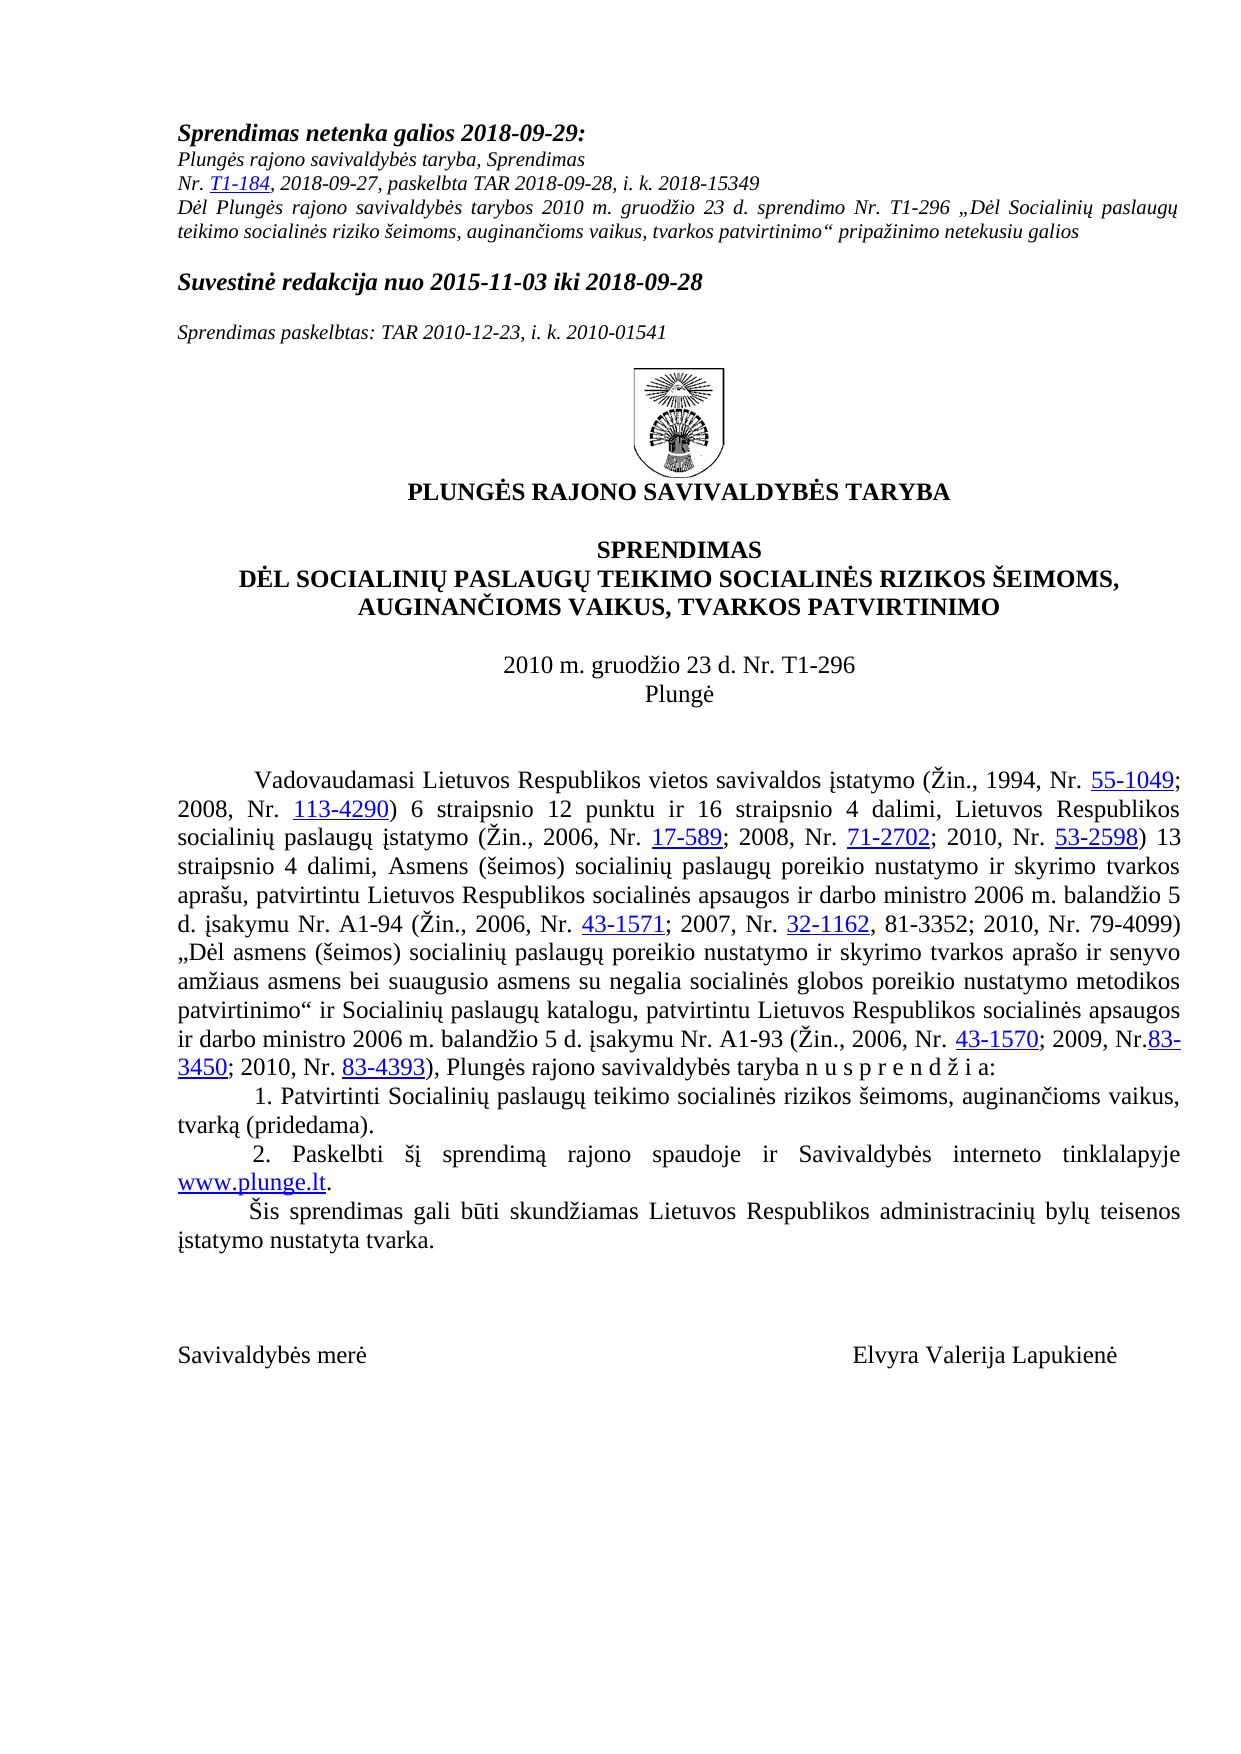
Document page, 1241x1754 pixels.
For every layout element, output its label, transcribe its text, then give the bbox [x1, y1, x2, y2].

text Dėl Plungės rajono savivaldybės tarybos 2010 m. gruodžio 23 d. sprendimo Nr. T1-296 „Dėl Socialinių paslaugų teikimo socialinės riziko šeimoms, auginančioms vaikus, tvarkos patvirtinimo“ pripažinimo netekusiu galios [177, 195, 1181, 243]
text Suvestinė redakcija nuo 2015-11-03 iki 2018-09-28 [177, 267, 1181, 296]
text Plungės rajono savivaldybės taryba, Sprendimas [177, 147, 1181, 171]
text DĖL SOCIALINIŲ PASLAUGŲ TEIKIMO SOCIALINĖS RIZIKOS ŠEIMOMS, AUGINANČIOMS VAIKUS, TVARKOS PATVIRTINIMO [177, 564, 1181, 621]
text SPRENDIMAS [177, 535, 1181, 564]
text PLUNGĖS RAJONO SAVIVALDYBĖS TARYBA [177, 477, 1181, 506]
text Plungė [177, 679, 1181, 707]
text Sprendimas paskelbtas: TAR 2010-12-23, i. k. 2010-01541 [177, 320, 1181, 344]
text Nr. T1-184, 2018-09-27, paskelbta TAR 2018-09-28, i. k. 2018-15349 [177, 171, 1181, 195]
text 1. Patvirtinti Socialinių paslaugų teikimo socialinės rizikos šeimoms, auginančioms vaikus, tvarką (pridedama). [177, 1081, 1181, 1139]
text Savivaldybės merė Elvyra Valerija Lapukienė [177, 1340, 1181, 1369]
text 2010 m. gruodžio 23 d. Nr. T1-296 [177, 650, 1181, 679]
text Šis sprendimas gali būti skundžiamas Lietuvos Respublikos administracinių bylų teisenos įstatymo nustatyta tvarka. [177, 1196, 1181, 1254]
text Vadovaudamasi Lietuvos Respublikos vietos savivaldos įstatymo (Žin., 1994, Nr. 55-1049; 2008, Nr. 113-4290) 6 straipsnio 12 punktu ir 16 straipsnio 4 dalimi, Lietuvos Respublikos socialinių paslaugų įstatymo (Žin., 2006, Nr. 17-589; 2008, Nr. 71-2702; 2010, Nr. 53-2598) 13 straipsnio 4 dalimi, Asmens (šeimos) socialinių paslaugų poreikio nustatymo ir skyrimo tvarkos aprašu, patvirtintu Lietuvos Respublikos socialinės apsaugos ir darbo ministro 2006 m. balandžio 5 d. įsakymu Nr. A1-94 (Žin., 2006, Nr. 43-1571; 2007, Nr. 32-1162, 81-3352; 2010, Nr. 79-4099) „Dėl asmens (šeimos) socialinių paslaugų poreikio nustatymo ir skyrimo tvarkos aprašo ir senyvo amžiaus asmens bei suaugusio asmens su negalia socialinės globos poreikio nustatymo metodikos patvirtinimo“ ir Socialinių paslaugų katalogu, patvirtintu Lietuvos Respublikos socialinės apsaugos ir darbo ministro 2006 m. balandžio 5 d. įsakymu Nr. A1-93 (Žin., 2006, Nr. 43-1570; 2009, Nr.83-3450; 2010, Nr. 83-4393), Plungės rajono savivaldybės taryba n u s p r e n d ž i a: [177, 765, 1181, 1081]
text Sprendimas netenka galios 2018-09-29: [177, 118, 1181, 147]
text 2. Paskelbti šį sprendimą rajono spaudoje ir Savivaldybės interneto tinklalapyje www.plunge.lt. [177, 1139, 1181, 1196]
